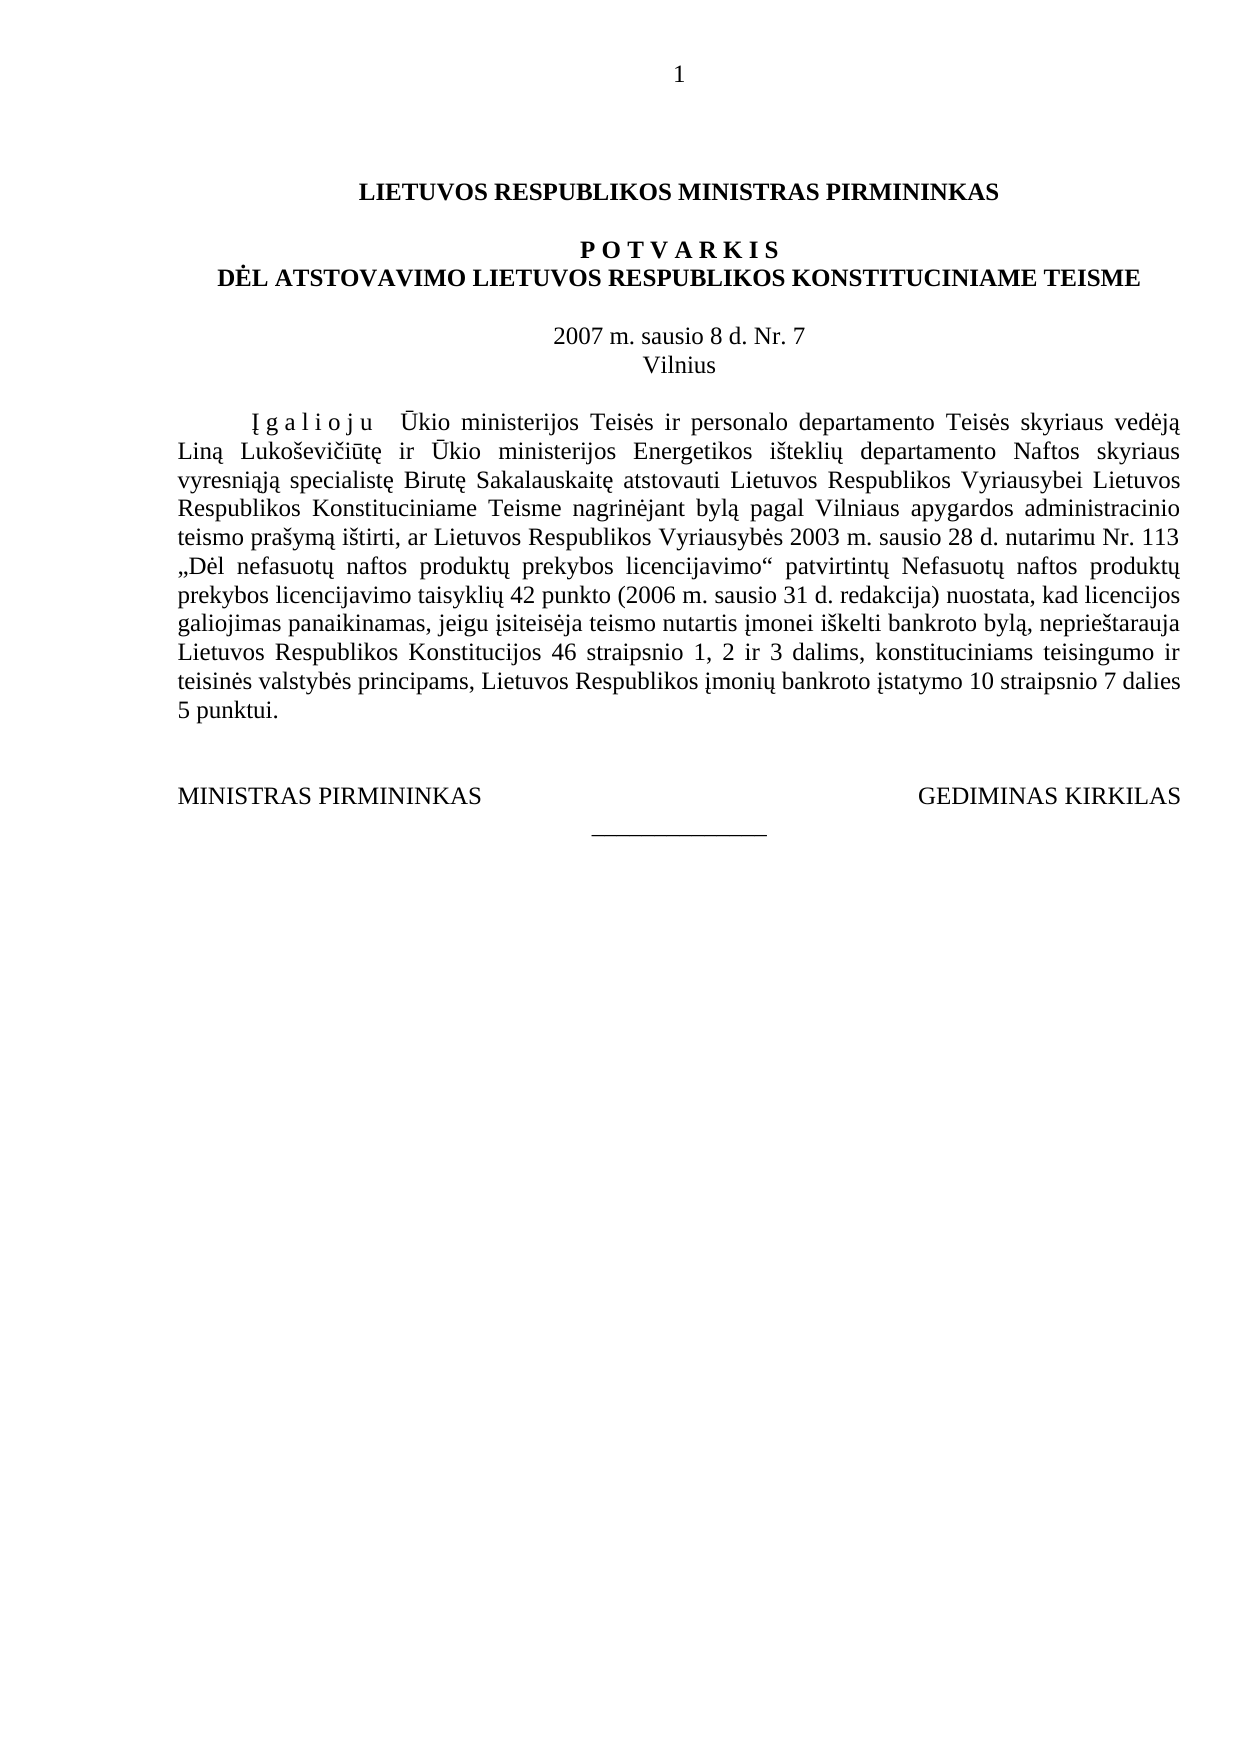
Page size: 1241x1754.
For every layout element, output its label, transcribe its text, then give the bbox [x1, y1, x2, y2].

text DĖL ATSTOVAVIMO LIETUVOS RESPUBLIKOS KONSTITUCINIAME TEISME [177, 263, 1181, 292]
text Vilnius [177, 350, 1181, 378]
text ______________ [177, 810, 1181, 838]
text 2007 m. sausio 8 d. Nr. 7 [177, 321, 1181, 350]
text Įgalioju Ūkio ministerijos Teisės ir personalo departamento Teisės skyriaus vedėją Liną Lukoševičiūtę ir Ūkio ministerijos Energetikos išteklių departamento Naftos skyriaus vyresniąją specialistę Birutę Sakalauskaitę atstovauti Lietuvos Respublikos Vyriausybei Lietuvos Respublikos Konstituciniame Teisme nagrinėjant bylą pagal Vilniaus apygardos administracinio teismo prašymą ištirti, ar Lietuvos Respublikos Vyriausybės 2003 m. sausio 28 d. nutarimu Nr. 113 „Dėl nefasuotų naftos produktų prekybos licencijavimo“ patvirtintų Nefasuotų naftos produktų prekybos licencijavimo taisyklių 42 punkto (2006 m. sausio 31 d. redakcija) nuostata, kad licencijos galiojimas panaikinamas, jeigu įsiteisėja teismo nutartis įmonei iškelti bankroto bylą, neprieštarauja Lietuvos Respublikos Konstitucijos 46 straipsnio 1, 2 ir 3 dalims, konstituciniams teisingumo ir teisinės valstybės principams, Lietuvos Respublikos įmonių bankroto įstatymo 10 straipsnio 7 dalies 5 punktui. [177, 407, 1181, 723]
text P O T V A R K I S [177, 235, 1181, 263]
text Ministras Pirmininkas Gediminas Kirkilas [177, 781, 1181, 810]
text LIETUVOS RESPUBLIKOS MINISTRAS PIRMININKAS [177, 177, 1181, 206]
